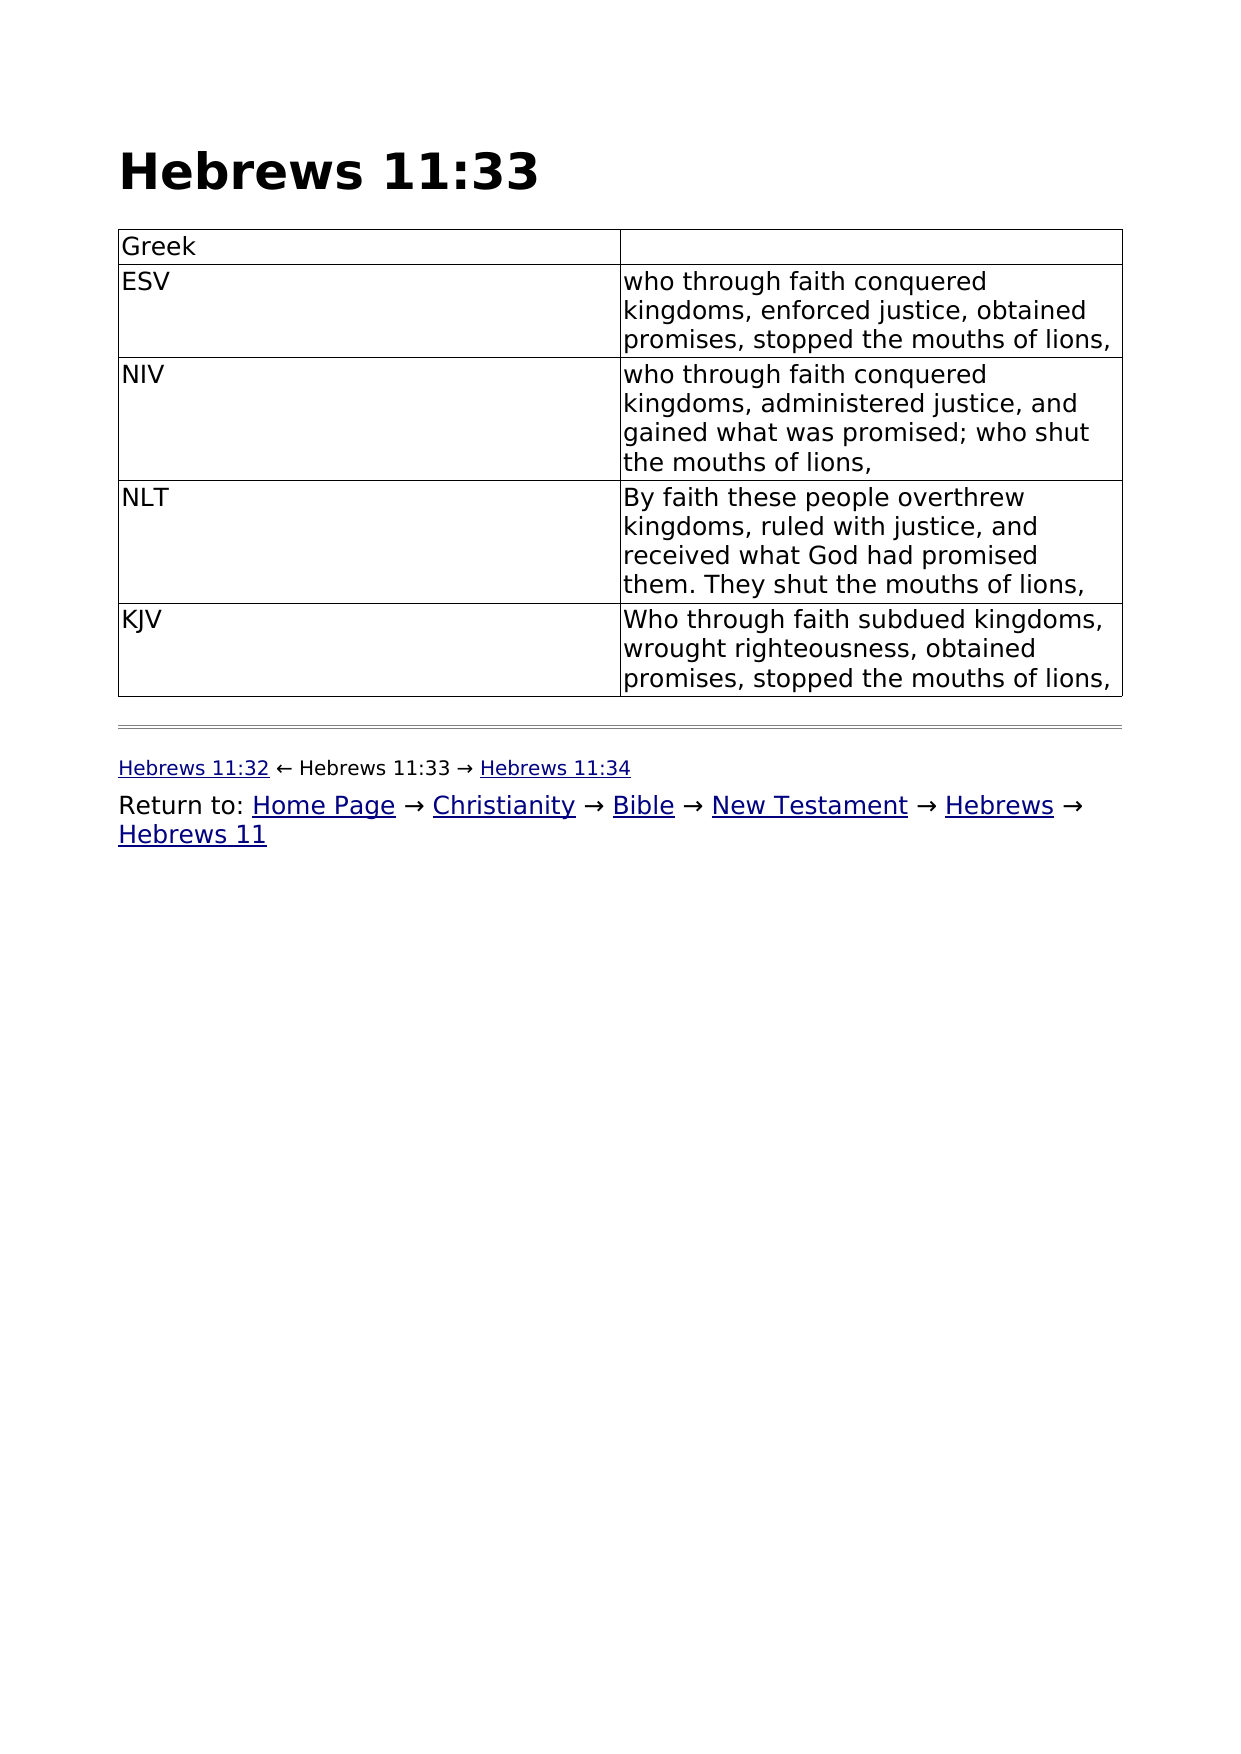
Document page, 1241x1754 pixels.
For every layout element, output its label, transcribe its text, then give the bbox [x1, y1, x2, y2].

table_cell who through faith conquered kingdoms, administered justice, and gained what was promised; who shut the mouths of lions, [621, 358, 1122, 480]
table_cell NLT [119, 481, 620, 602]
subtitle Hebrews 11:33 [118, 143, 1122, 201]
table_header Greek [119, 230, 620, 264]
table_cell who through faith conquered kingdoms, enforced justice, obtained promises, stopped the mouths of lions, [621, 265, 1122, 357]
table_header [621, 230, 1122, 264]
table_cell KJV [119, 604, 620, 696]
table_cell By faith these people overthrew kingdoms, ruled with justice, and received what God had promised them. They shut the mouths of lions, [621, 481, 1122, 602]
table_cell Who through faith subdued kingdoms, wrought righteousness, obtained promises, stopped the mouths of lions, [621, 604, 1122, 696]
table_cell ESV [119, 265, 620, 357]
table_cell NIV [119, 358, 620, 480]
text Hebrews 11:32 ← Hebrews 11:33 → Hebrews 11:34 [118, 757, 1122, 791]
text Return to: Home Page → Christianity → Bible → New Testament → Hebrews → Hebrews 11 [118, 791, 1122, 849]
